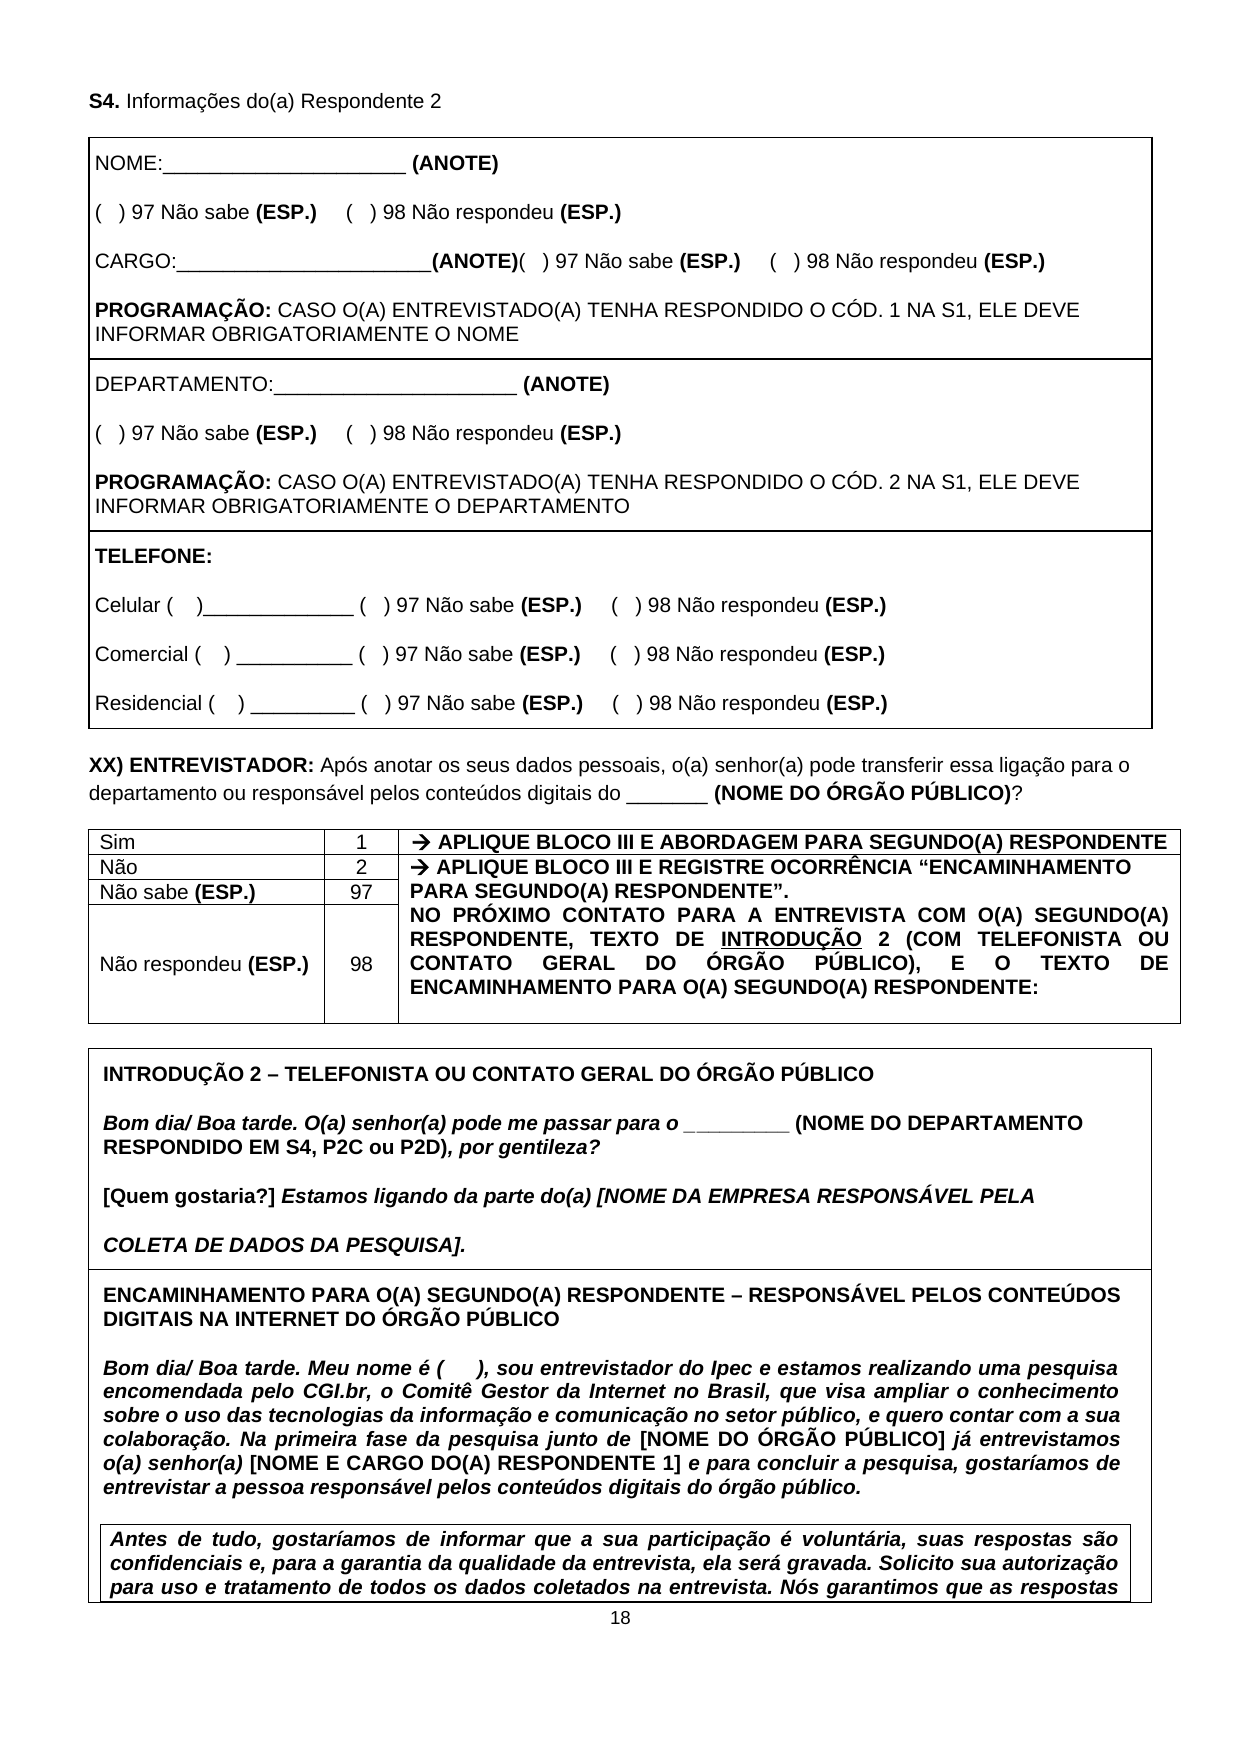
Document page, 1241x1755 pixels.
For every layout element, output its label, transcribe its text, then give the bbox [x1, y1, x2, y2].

table_cell  APLIQUE BLOCO III E REGISTRE OCORRÊNCIA “ENCAMINHAMENTO PARA SEGUNDO(A) RESPONDENTE”. NO PRÓXIMO CONTATO PARA A ENTREVISTA COM O(A) SEGUNDO(A) RESPONDENTE, TEXTO DE INTRODUÇÃO 2 (COM TELEFONISTA OU CONTATO GERAL DO ÓRGÃO PÚBLICO), E O TEXTO DE ENCAMINHAMENTO PARA O(A) SEGUNDO(A) RESPONDENTE: [399, 855, 1180, 1023]
table_header Sim [89, 830, 324, 854]
table_cell Não respondeu (ESP.) [89, 905, 324, 1023]
table_cell 97 [325, 880, 398, 904]
table_cell 98 [325, 905, 398, 1023]
table_cell 2 [325, 855, 398, 879]
table_cell TELEFONE: Celular ( )_____________ ( ) 97 Não sabe (ESP.) ( ) 98 Não respondeu (ESP.) Comercial ( ) __________ ( ) 97 Não sabe (ESP.) ( ) 98 Não respondeu (ESP.) Residencial ( ) _________ ( ) 97 Não sabe (ESP.) ( ) 98 Não respondeu (ESP.) [90, 532, 1151, 728]
table_cell Não sabe (ESP.) [89, 880, 324, 904]
table_header INTRODUÇÃO 2 – TELEFONISTA OU CONTATO GERAL DO ÓRGÃO PÚBLICO Bom dia/ Boa tarde. O(a) senhor(a) pode me passar para o _________ (NOME DO DEPARTAMENTO RESPONDIDO EM S4, P2C ou P2D), por gentileza? [Quem gostaria?] Estamos ligando da parte do(a) [NOME DA EMPRESA RESPONSÁVEL PELA COLETA DE DADOS DA PESQUISA]. [89, 1049, 1151, 1269]
text XX) ENTREVISTADOR: Após anotar os seus dados pessoais, o(a) senhor(a) pode transferir essa ligação para o departamento ou responsável pelos conteúdos digitais do _______ (NOME DO ÓRGÃO PÚBLICO)? [89, 753, 1152, 805]
table_cell ENCAMINHAMENTO PARA O(A) SEGUNDO(A) RESPONDENTE – RESPONSÁVEL PELOS CONTEÚDOS DIGITAIS NA INTERNET DO ÓRGÃO PÚBLICO Bom dia/ Boa tarde. Meu nome é ( ), sou entrevistador do Ipec e estamos realizando uma pesquisa encomendada pelo CGI.br, o Comitê Gestor da Internet no Brasil, que visa ampliar o conhecimento sobre o uso das tecnologias da informação e comunicação no setor público, e quero contar com a sua colaboração. Na primeira fase da pesquisa junto de [NOME DO ÓRGÃO PÚBLICO] já entrevistamos o(a) senhor(a) [NOME E CARGO DO(A) RESPONDENTE 1] e para concluir a pesquisa, gostaríamos de entrevistar a pessoa responsável pelos conteúdos digitais do órgão público. Antes de tudo, gostaríamos de informar que a sua participação é voluntária, suas respostas são confidenciais e, para a garantia da qualidade da entrevista, ela será gravada. Solicito sua autorização para uso e tratamento de todos os dados coletados na entrevista. Nós garantimos que as respostas [89, 1270, 1151, 1602]
table_header  APLIQUE BLOCO III E ABORDAGEM PARA SEGUNDO(A) RESPONDENTE [399, 830, 1180, 854]
table_header 1 [325, 830, 398, 854]
text S4. Informações do(a) Respondente 2 [89, 89, 1152, 113]
table_header NOME:_____________________ (ANOTE) ( ) 97 Não sabe (ESP.) ( ) 98 Não respondeu (ESP.) CARGO:______________________(ANOTE)( ) 97 Não sabe (ESP.) ( ) 98 Não respondeu (ESP.) PROGRAMAÇÃO: CASO O(A) ENTREVISTADO(A) TENHA RESPONDIDO O CÓD. 1 NA S1, ELE DEVE INFORMAR OBRIGATORIAMENTE O NOME [90, 138, 1151, 358]
table_cell DEPARTAMENTO:_____________________ (ANOTE) ( ) 97 Não sabe (ESP.) ( ) 98 Não respondeu (ESP.) PROGRAMAÇÃO: CASO O(A) ENTREVISTADO(A) TENHA RESPONDIDO O CÓD. 2 NA S1, ELE DEVE INFORMAR OBRIGATORIAMENTE O DEPARTAMENTO [90, 360, 1151, 530]
table_cell Não [89, 855, 324, 879]
